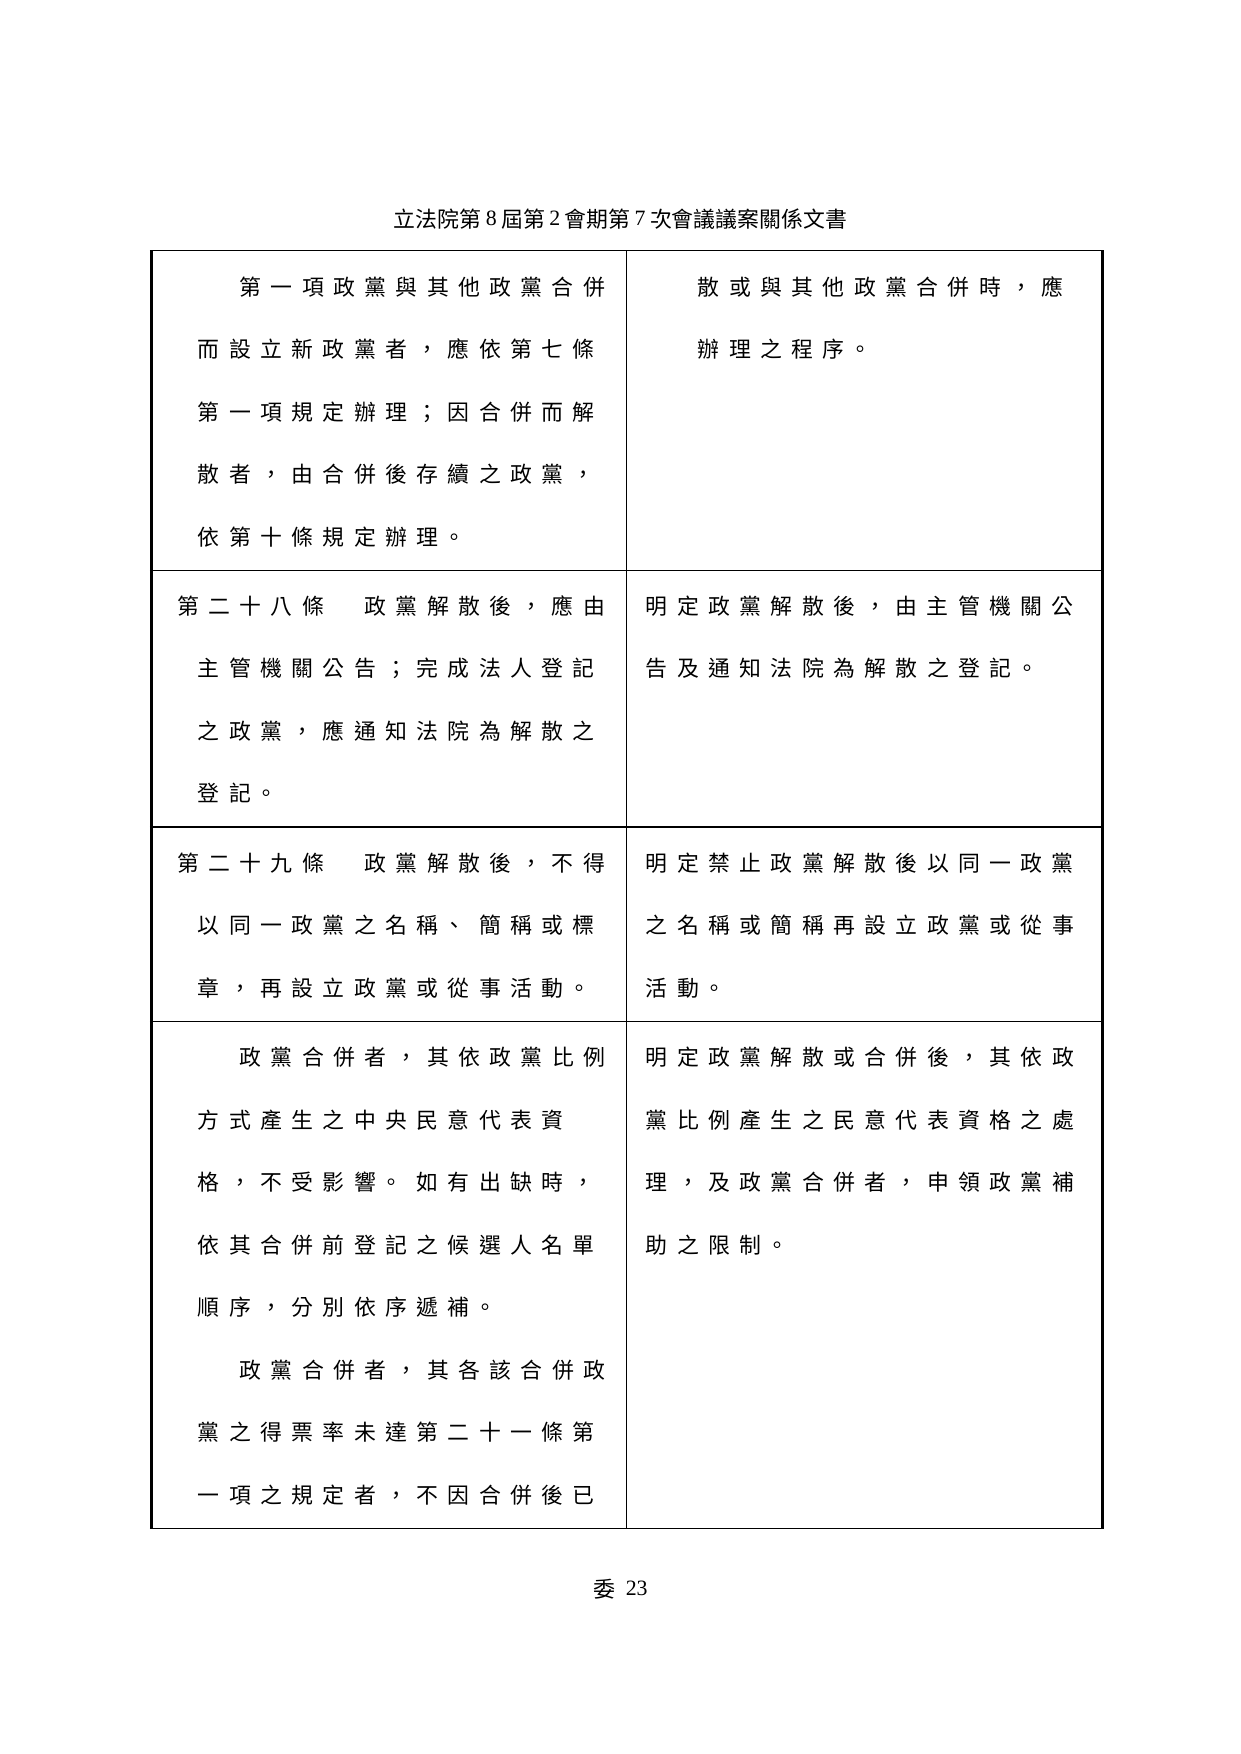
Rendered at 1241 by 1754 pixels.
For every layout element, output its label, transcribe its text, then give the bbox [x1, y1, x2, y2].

table_cell 第一項政黨與其他政黨合併而設立新政黨者，應依第七條第一項規定辦理；因合併而解散者，由合併後存續之政黨，依第十條規定辦理。 [153, 251, 626, 569]
table_cell 明定政黨解散或合併後，其依政黨比例產生之民意代表資格之處理，及政黨合併者，申領政黨補助之限制。 [627, 1022, 1101, 1528]
table_cell 第二十九條 政黨解散後，不得以同一政黨之名稱、簡稱或標章，再設立政黨或從事活動。 [153, 828, 626, 1021]
table_cell 明定政黨解散後，由主管機關公告及通知法院為解散之登記。 [627, 571, 1101, 826]
table_cell 第三十條 政黨解散後，其依政黨比例方式產生之中央民意代表，自司法院判決生效之日或主管機關為解散公告之日起，喪失其資格。 政黨合併者，其依政黨比例方式產生之中央民意代表資格，不受影響。如有出缺時，依其合併前登記之候選人名單順序，分別依序遞補。 政黨合併者，其各該合併政黨之得票率未達第二十一條第一項之規定者，不因合併後已達第二十一條第一項規定予以補助。 [153, 1022, 626, 1528]
table_cell 明定禁止政黨解散後以同一政黨之名稱或簡稱再設立政黨或從事活動。 [627, 828, 1101, 1021]
table_cell 第二十八條 政黨解散後，應由主管機關公告；完成法人登記之政黨，應通知法院為解散之登記。 [153, 571, 626, 826]
table_cell 散或與其他政黨合併時，應辦理之程序。 [627, 251, 1101, 569]
